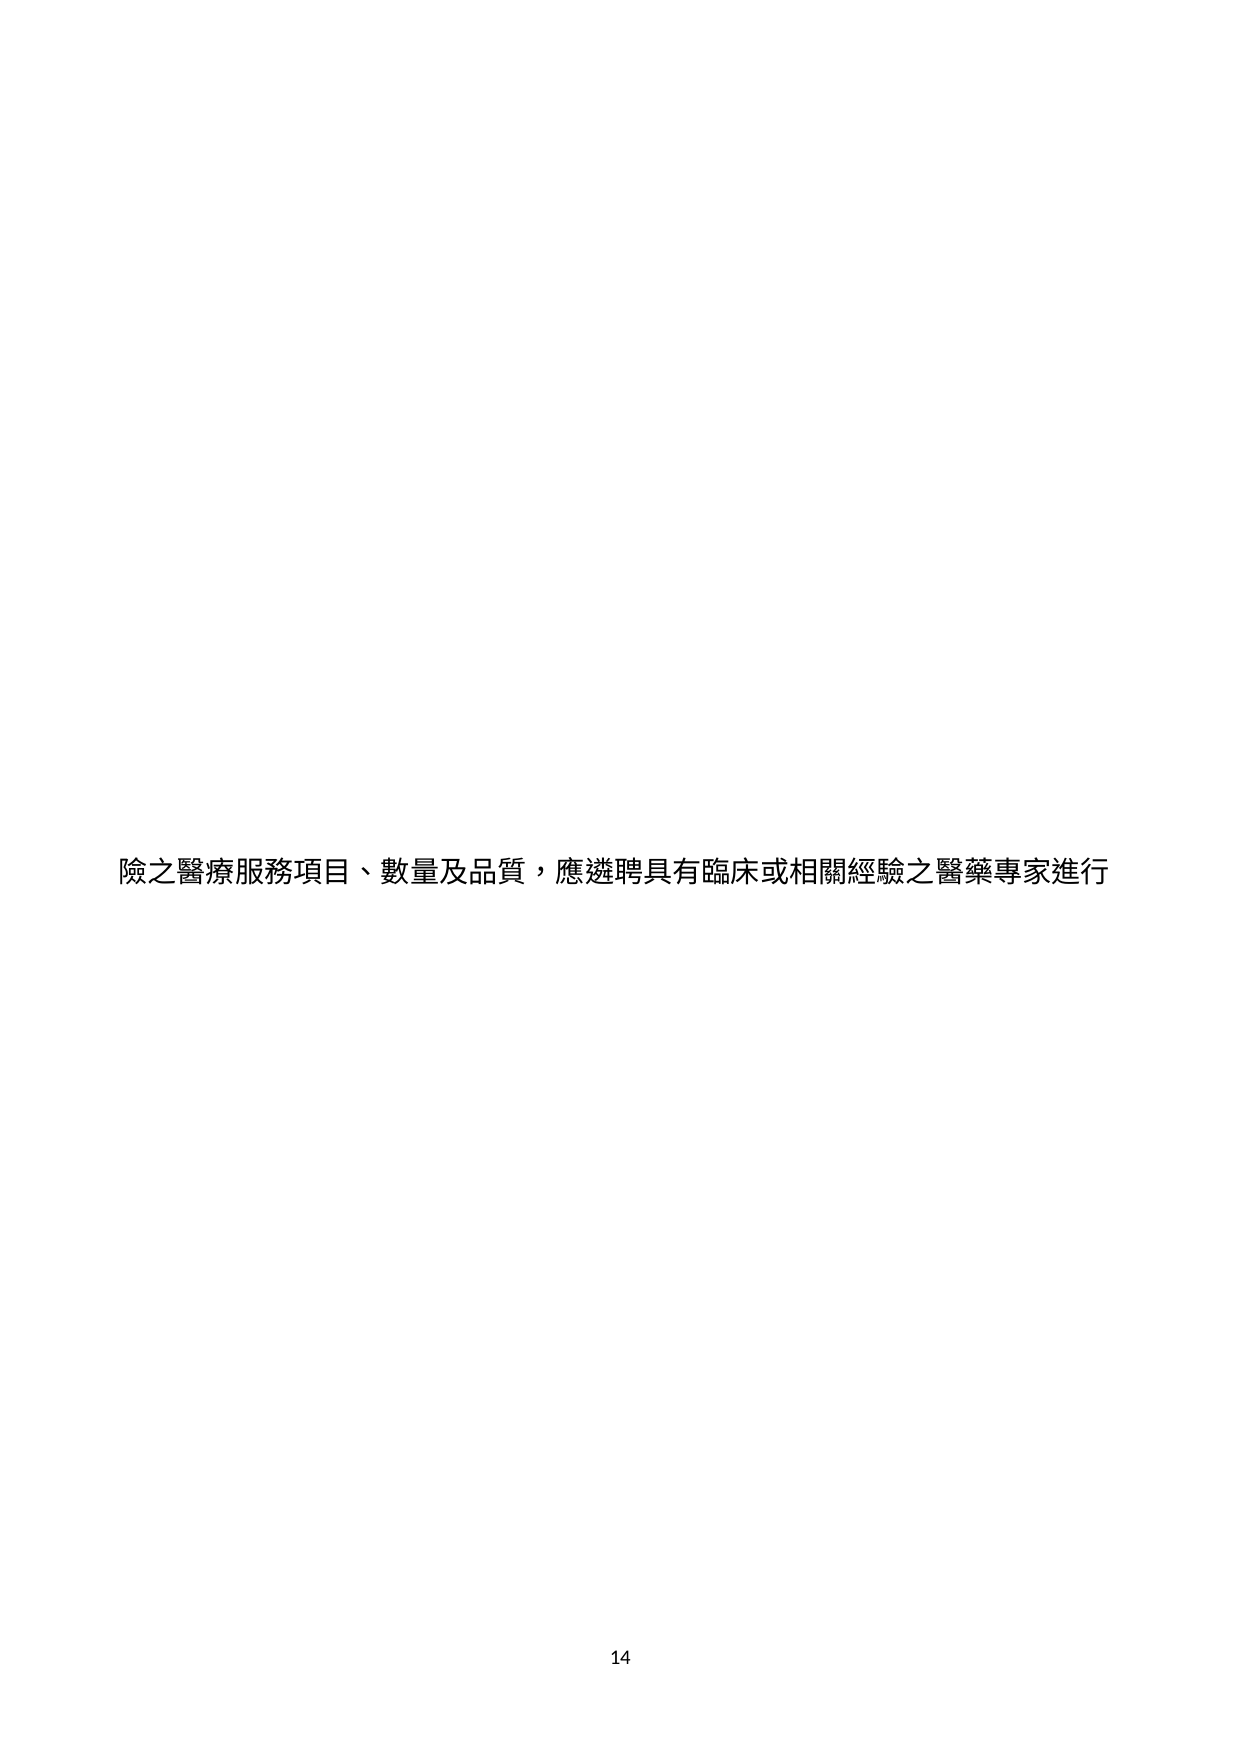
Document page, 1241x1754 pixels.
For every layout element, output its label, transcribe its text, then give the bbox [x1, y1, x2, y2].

text 險之醫療服務項目、數量及品質，應遴聘具有臨床或相關經驗之醫藥專家進行 [118, 828, 1122, 891]
